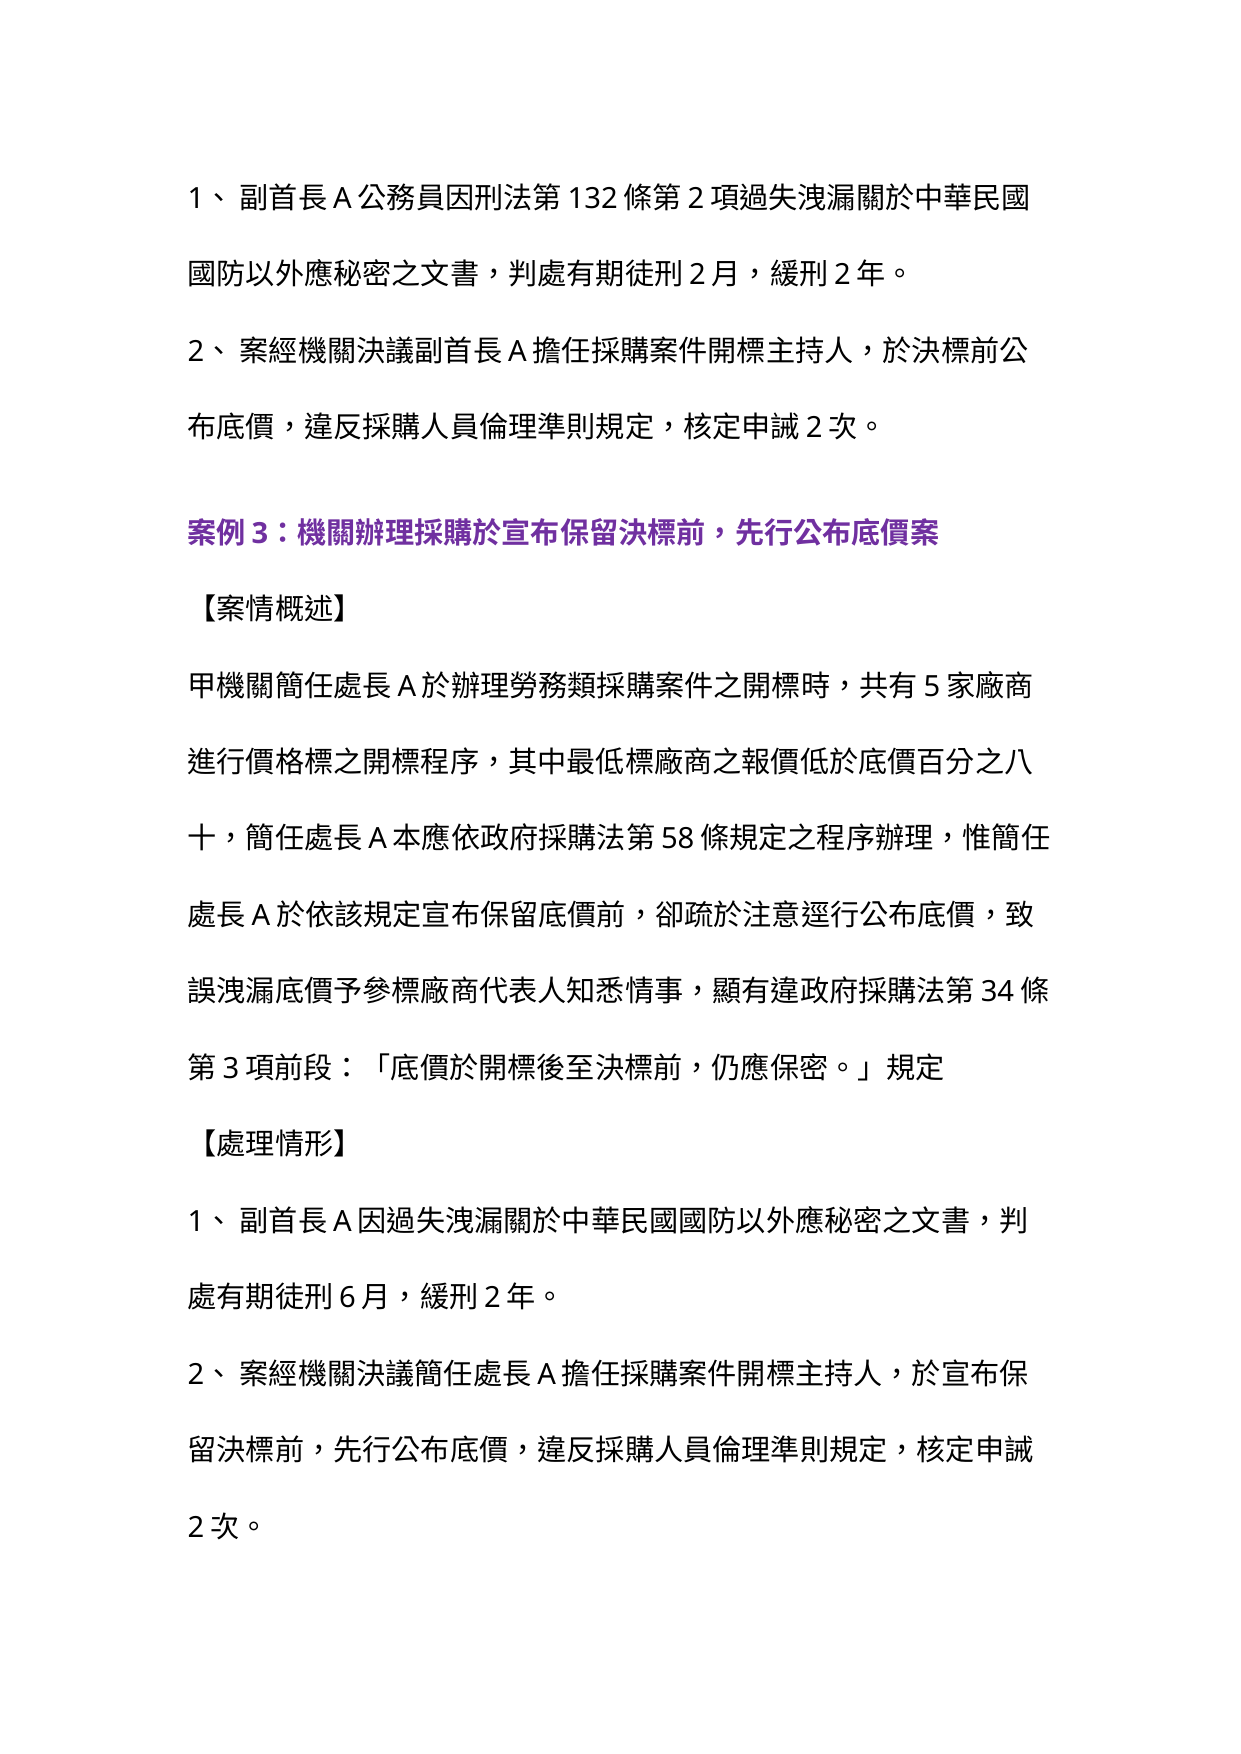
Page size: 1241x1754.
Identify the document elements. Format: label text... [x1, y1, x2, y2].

text 【案情概述】 [187, 562, 1053, 638]
text 2、 案經機關決議副首長A擔任採購案件開標主持人，於決標前公布底價，違反採購人員倫理準則規定，核定申誡2次。 [187, 303, 1053, 456]
text 2、 案經機關決議簡任處長A擔任採購案件開標主持人，於宣布保留決標前，先行公布底價，違反採購人員倫理準則規定，核定申誡2次。 [187, 1327, 1053, 1556]
text 甲機關簡任處長A於辦理勞務類採購案件之開標時，共有5家廠商進行價格標之開標程序，其中最低標廠商之報價低於底價百分之八十，簡任處長A本應依政府採購法第58條規定之程序辦理，惟簡任處長A於依該規定宣布保留底價前，卻疏於注意逕行公布底價，致誤洩漏底價予參標廠商代表人知悉情事，顯有違政府採購法第34條第3項前段：「底價於開標後至決標前，仍應保密。」規定 [187, 638, 1053, 1097]
text 1、 副首長A公務員因刑法第132條第2項過失洩漏關於中華民國國防以外應秘密之文書，判處有期徒刑2月，緩刑2年。 [187, 151, 1053, 303]
text 【處理情形】 [187, 1097, 1053, 1174]
text 1、 副首長A因過失洩漏關於中華民國國防以外應秘密之文書，判處有期徒刑6月，緩刑2年。 [187, 1174, 1053, 1327]
text 案例3：機關辦理採購於宣布保留決標前，先行公布底價案 [187, 486, 1053, 562]
